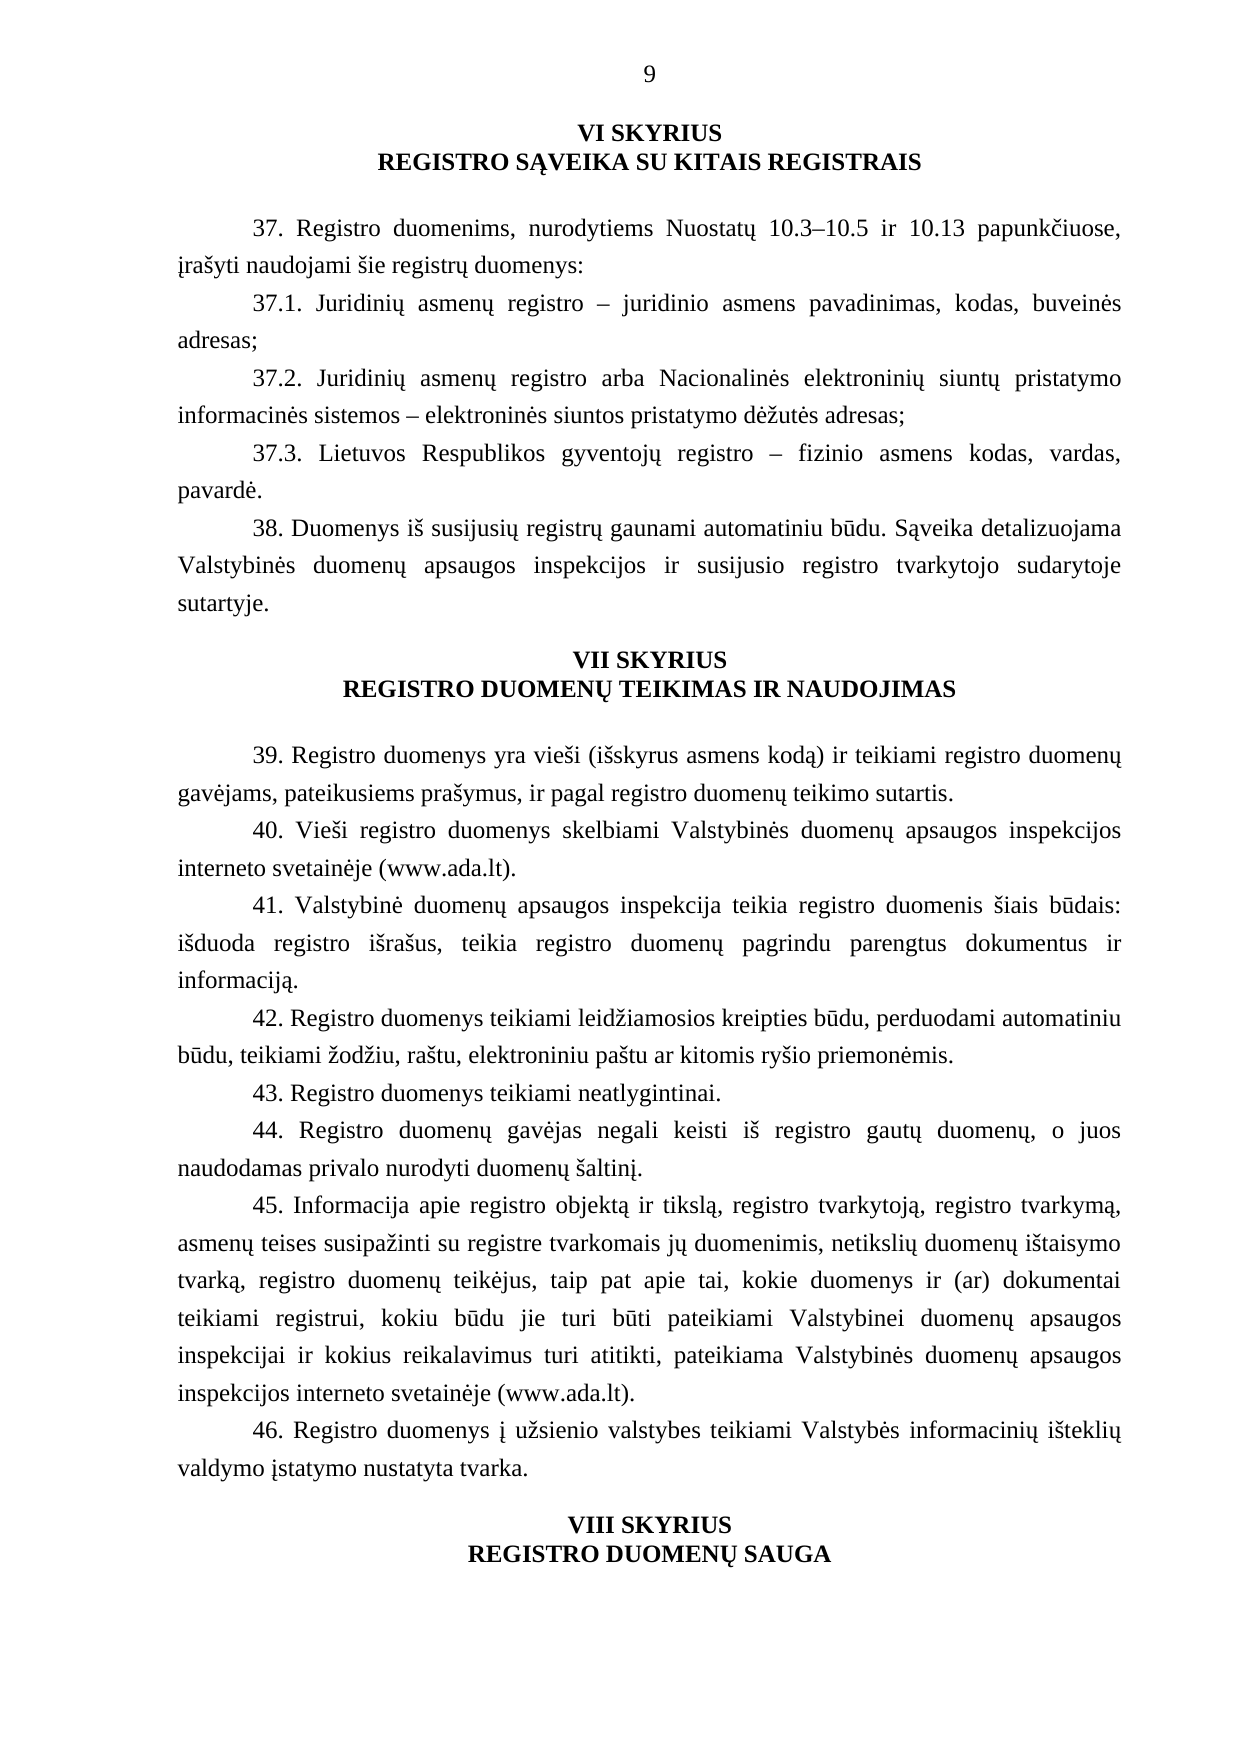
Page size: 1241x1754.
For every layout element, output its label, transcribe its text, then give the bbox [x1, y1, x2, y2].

text REGISTRO DUOMENŲ SAUGA [177, 1539, 1122, 1568]
text VI SKYRIUS [177, 118, 1122, 147]
text 43. Registro duomenys teikiami neatlygintinai. [177, 1069, 1122, 1107]
text 42. Registro duomenys teikiami leidžiamosios kreipties būdu, perduodami automatiniu būdu, teikiami žodžiu, raštu, elektroniniu paštu ar kitomis ryšio priemonėmis. [177, 994, 1122, 1069]
text 37.2. Juridinių asmenų registro arba Nacionalinės elektroninių siuntų pristatymo informacinės sistemos – elektroninės siuntos pristatymo dėžutės adresas; [177, 354, 1122, 429]
text VII SKYRIUS [177, 646, 1122, 674]
text 37.1. Juridinių asmenų registro – juridinio asmens pavadinimas, kodas, buveinės adresas; [177, 279, 1122, 354]
text 40. Vieši registro duomenys skelbiami Valstybinės duomenų apsaugos inspekcijos interneto svetainėje (www.ada.lt). [177, 807, 1122, 882]
text 44. Registro duomenų gavėjas negali keisti iš registro gautų duomenų, o juos naudodamas privalo nurodyti duomenų šaltinį. [177, 1107, 1122, 1182]
text REGISTRO SĄVEIKA SU KITAIS REGISTRAIS [177, 147, 1122, 176]
text 37. Registro duomenims, nurodytiems Nuostatų 10.3–10.5 ir 10.13 papunkčiuose, įrašyti naudojami šie registrų duomenys: [177, 204, 1122, 279]
text VIII SKYRIUS [177, 1511, 1122, 1539]
text 38. Duomenys iš susijusių registrų gaunami automatiniu būdu. Sąveika detalizuojama Valstybinės duomenų apsaugos inspekcijos ir susijusio registro tvarkytojo sudarytoje sutartyje. [177, 504, 1122, 617]
text 45. Informacija apie registro objektą ir tikslą, registro tvarkytoją, registro tvarkymą, asmenų teises susipažinti su registre tvarkomais jų duomenimis, netikslių duomenų ištaisymo tvarką, registro duomenų teikėjus, taip pat apie tai, kokie duomenys ir (ar) dokumentai teikiami registrui, kokiu būdu jie turi būti pateikiami Valstybinei duomenų apsaugos inspekcijai ir kokius reikalavimus turi atitikti, pateikiama Valstybinės duomenų apsaugos inspekcijos interneto svetainėje (www.ada.lt). [177, 1182, 1122, 1407]
text 46. Registro duomenys į užsienio valstybes teikiami Valstybės informacinių išteklių valdymo įstatymo nustatyta tvarka. [177, 1407, 1122, 1482]
text 37.3. Lietuvos Respublikos gyventojų registro – fizinio asmens kodas, vardas, pavardė. [177, 429, 1122, 504]
text REGISTRO DUOMENŲ TEIKIMAS IR NAUDOJIMAS [177, 674, 1122, 703]
text 39. Registro duomenys yra vieši (išskyrus asmens kodą) ir teikiami registro duomenų gavėjams, pateikusiems prašymus, ir pagal registro duomenų teikimo sutartis. [177, 732, 1122, 807]
text 41. Valstybinė duomenų apsaugos inspekcija teikia registro duomenis šiais būdais: išduoda registro išrašus, teikia registro duomenų pagrindu parengtus dokumentus ir informaciją. [177, 882, 1122, 994]
